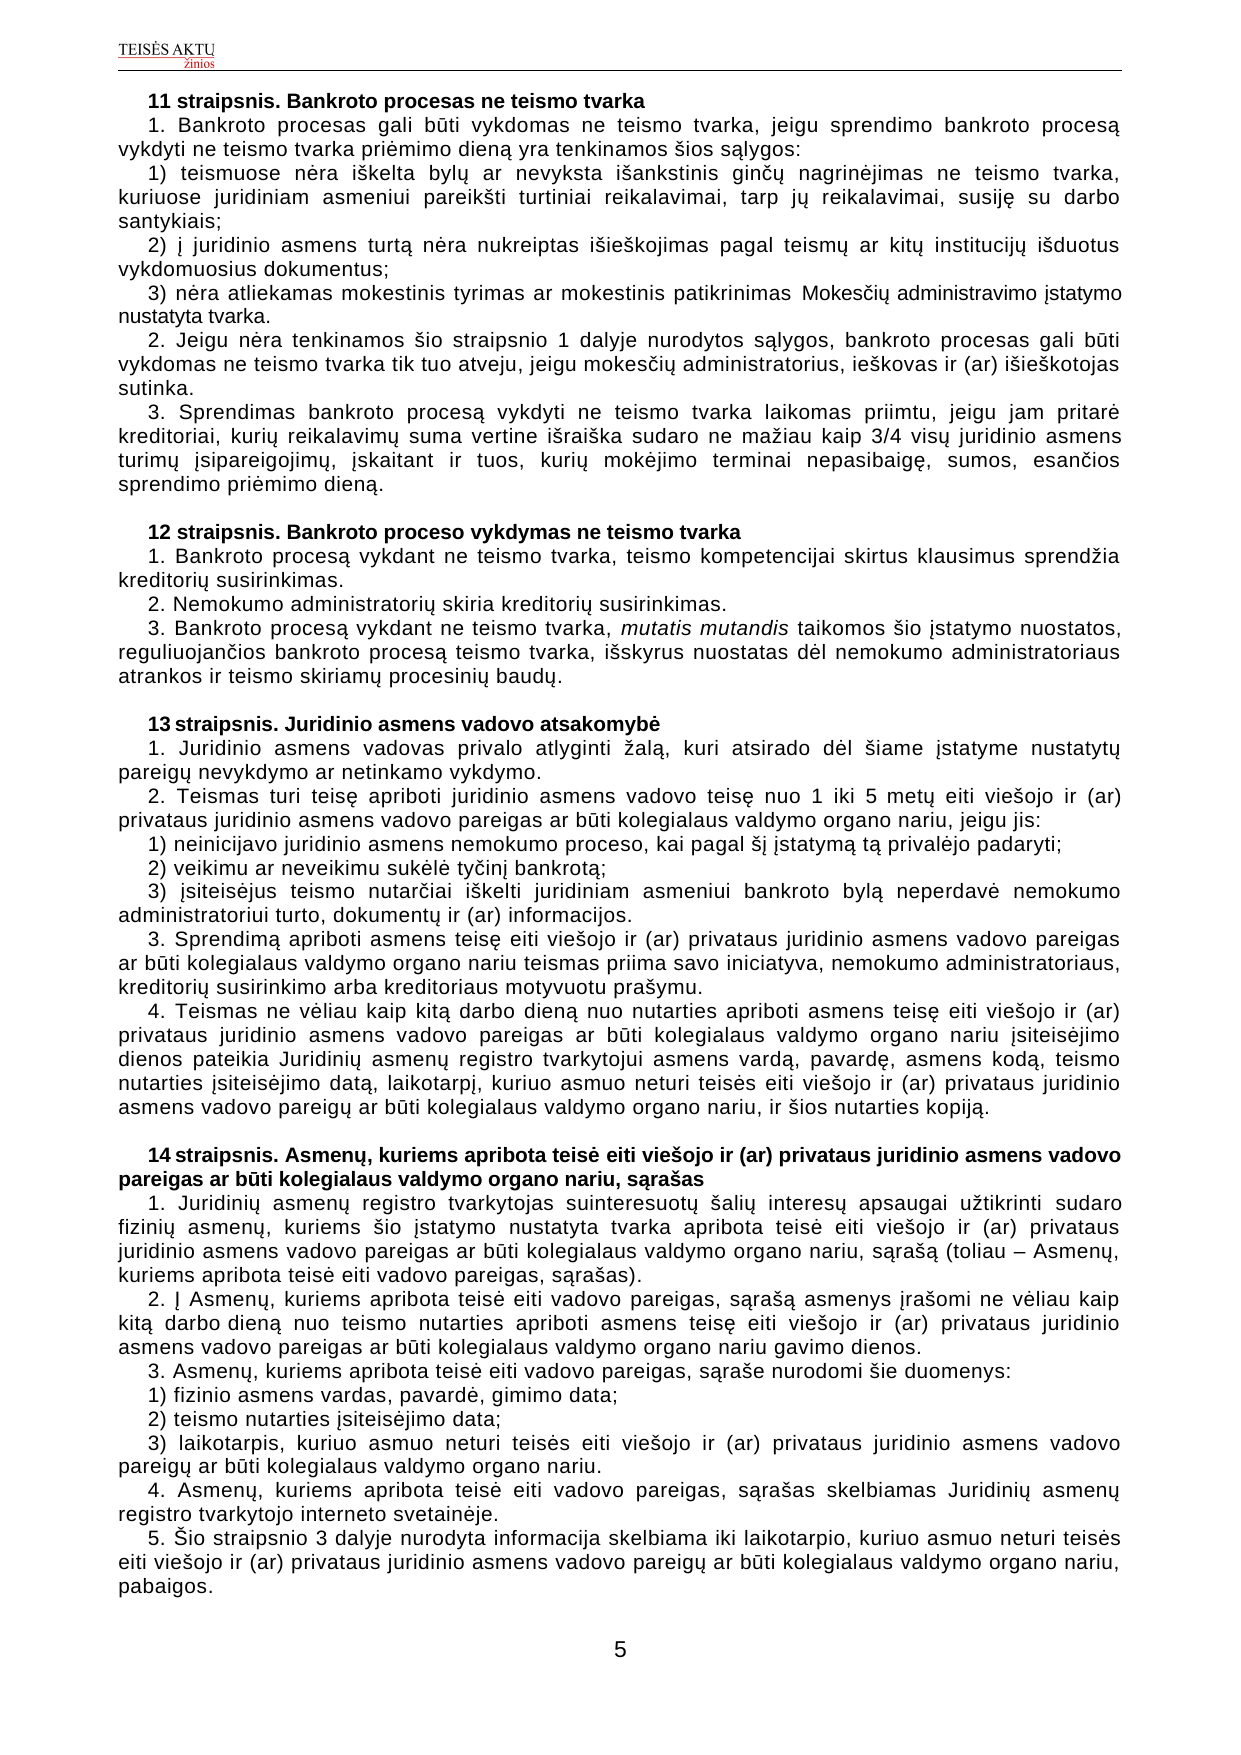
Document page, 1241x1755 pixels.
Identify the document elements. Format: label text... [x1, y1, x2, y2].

text 2) veikimu ar neveikimu sukėlė tyčinį bankrotą; [118, 855, 1122, 879]
text 14 straipsnis. Asmenų, kuriems apribota teisė eiti viešojo ir (ar) privataus juridinio asmens vadovo pareigas ar būti kolegialaus valdymo organo nariu, sąrašas [118, 1143, 1122, 1191]
text 1) neinicijavo juridinio asmens nemokumo proceso, kai pagal šį įstatymą tą privalėjo padaryti; [118, 831, 1122, 855]
text 3) laikotarpis, kuriuo asmuo neturi teisės eiti viešojo ir (ar) privataus juridinio asmens vadovo pareigų ar būti kolegialaus valdymo organo nariu. [118, 1430, 1122, 1478]
text 12 straipsnis. Bankroto proceso vykdymas ne teismo tvarka [118, 520, 1122, 544]
text 2) teismo nutarties įsiteisėjimo data; [118, 1406, 1122, 1430]
text 4. Asmenų, kuriems apribota teisė eiti vadovo pareigas, sąrašas skelbiamas Juridinių asmenų registro tvarkytojo interneto svetainėje. [118, 1478, 1122, 1526]
text 2. Teismas turi teisę apriboti juridinio asmens vadovo teisę nuo 1 iki 5 metų eiti viešojo ir (ar) privataus juridinio asmens vadovo pareigas ar būti kolegialaus valdymo organo nariu, jeigu jis: [118, 783, 1122, 831]
text 2. Nemokumo administratorių skiria kreditorių susirinkimas. [118, 592, 1122, 616]
text 1. Bankroto procesą vykdant ne teismo tvarka, teismo kompetencijai skirtus klausimus sprendžia kreditorių susirinkimas. [118, 544, 1122, 592]
text 2) į juridinio asmens turtą nėra nukreiptas išieškojimas pagal teismų ar kitų institucijų išduotus vykdomuosius dokumentus; [118, 232, 1122, 280]
text 3. Bankroto procesą vykdant ne teismo tvarka, mutatis mutandis taikomos šio įstatymo nuostatos, reguliuojančios bankroto procesą teismo tvarka, išskyrus nuostatas dėl nemokumo administratoriaus atrankos ir teismo skiriamų procesinių baudų. [118, 616, 1122, 688]
text 1. Juridinio asmens vadovas privalo atlyginti žalą, kuri atsirado dėl šiame įstatyme nustatytų pareigų nevykdymo ar netinkamo vykdymo. [118, 736, 1122, 783]
text 1. Juridinių asmenų registro tvarkytojas suinteresuotų šalių interesų apsaugai užtikrinti sudaro fizinių asmenų, kuriems šio įstatymo nustatyta tvarka apribota teisė eiti viešojo ir (ar) privataus juridinio asmens vadovo pareigas ar būti kolegialaus valdymo organo nariu, sąrašą (toliau – Asmenų, kuriems apribota teisė eiti vadovo pareigas, sąrašas). [118, 1191, 1122, 1287]
text 3) nėra atliekamas mokestinis tyrimas ar mokestinis patikrinimas Mokesčių administravimo įstatymo nustatyta tvarka. [118, 280, 1122, 328]
text 2. Į Asmenų, kuriems apribota teisė eiti vadovo pareigas, sąrašą asmenys įrašomi ne vėliau kaip kitą darbo dieną nuo teismo nutarties apriboti asmens teisę eiti viešojo ir (ar) privataus juridinio asmens vadovo pareigas ar būti kolegialaus valdymo organo nariu gavimo dienos. [118, 1287, 1122, 1358]
text 3. Sprendimas bankroto procesą vykdyti ne teismo tvarka laikomas priimtu, jeigu jam pritarė kreditoriai, kurių reikalavimų suma vertine išraiška sudaro ne mažiau kaip 3/4 visų juridinio asmens turimų įsipareigojimų, įskaitant ir tuos, kurių mokėjimo terminai nepasibaigę, sumos, esančios sprendimo priėmimo dieną. [118, 400, 1122, 496]
text 1) fizinio asmens vardas, pavardė, gimimo data; [118, 1382, 1122, 1406]
text 4. Teismas ne vėliau kaip kitą darbo dieną nuo nutarties apriboti asmens teisę eiti viešojo ir (ar) privataus juridinio asmens vadovo pareigas ar būti kolegialaus valdymo organo nariu įsiteisėjimo dienos pateikia Juridinių asmenų registro tvarkytojui asmens vardą, pavardę, asmens kodą, teismo nutarties įsiteisėjimo datą, laikotarpį, kuriuo asmuo neturi teisės eiti viešojo ir (ar) privataus juridinio asmens vadovo pareigų ar būti kolegialaus valdymo organo nariu, ir šios nutarties kopiją. [118, 999, 1122, 1119]
text 11 straipsnis. Bankroto procesas ne teismo tvarka [118, 89, 1122, 113]
text 3. Asmenų, kuriems apribota teisė eiti vadovo pareigas, sąraše nurodomi šie duomenys: [118, 1358, 1122, 1382]
text 1. Bankroto procesas gali būti vykdomas ne teismo tvarka, jeigu sprendimo bankroto procesą vykdyti ne teismo tvarka priėmimo dieną yra tenkinamos šios sąlygos: [118, 113, 1122, 161]
text 1) teismuose nėra iškelta bylų ar nevyksta išankstinis ginčų nagrinėjimas ne teismo tvarka, kuriuose juridiniam asmeniui pareikšti turtiniai reikalavimai, tarp jų reikalavimai, susiję su darbo santykiais; [118, 161, 1122, 232]
text 5. Šio straipsnio 3 dalyje nurodyta informacija skelbiama iki laikotarpio, kuriuo asmuo neturi teisės eiti viešojo ir (ar) privataus juridinio asmens vadovo pareigų ar būti kolegialaus valdymo organo nariu, pabaigos. [118, 1526, 1122, 1598]
text 3) įsiteisėjus teismo nutarčiai iškelti juridiniam asmeniui bankroto bylą neperdavė nemokumo administratoriui turto, dokumentų ir (ar) informacijos. [118, 879, 1122, 927]
text 3. Sprendimą apriboti asmens teisę eiti viešojo ir (ar) privataus juridinio asmens vadovo pareigas ar būti kolegialaus valdymo organo nariu teismas priima savo iniciatyva, nemokumo administratoriaus, kreditorių susirinkimo arba kreditoriaus motyvuotu prašymu. [118, 927, 1122, 999]
text 2. Jeigu nėra tenkinamos šio straipsnio 1 dalyje nurodytos sąlygos, bankroto procesas gali būti vykdomas ne teismo tvarka tik tuo atveju, jeigu mokesčių administratorius, ieškovas ir (ar) išieškotojas sutinka. [118, 328, 1122, 400]
text 13 straipsnis. Juridinio asmens vadovo atsakomybė [118, 712, 1122, 736]
